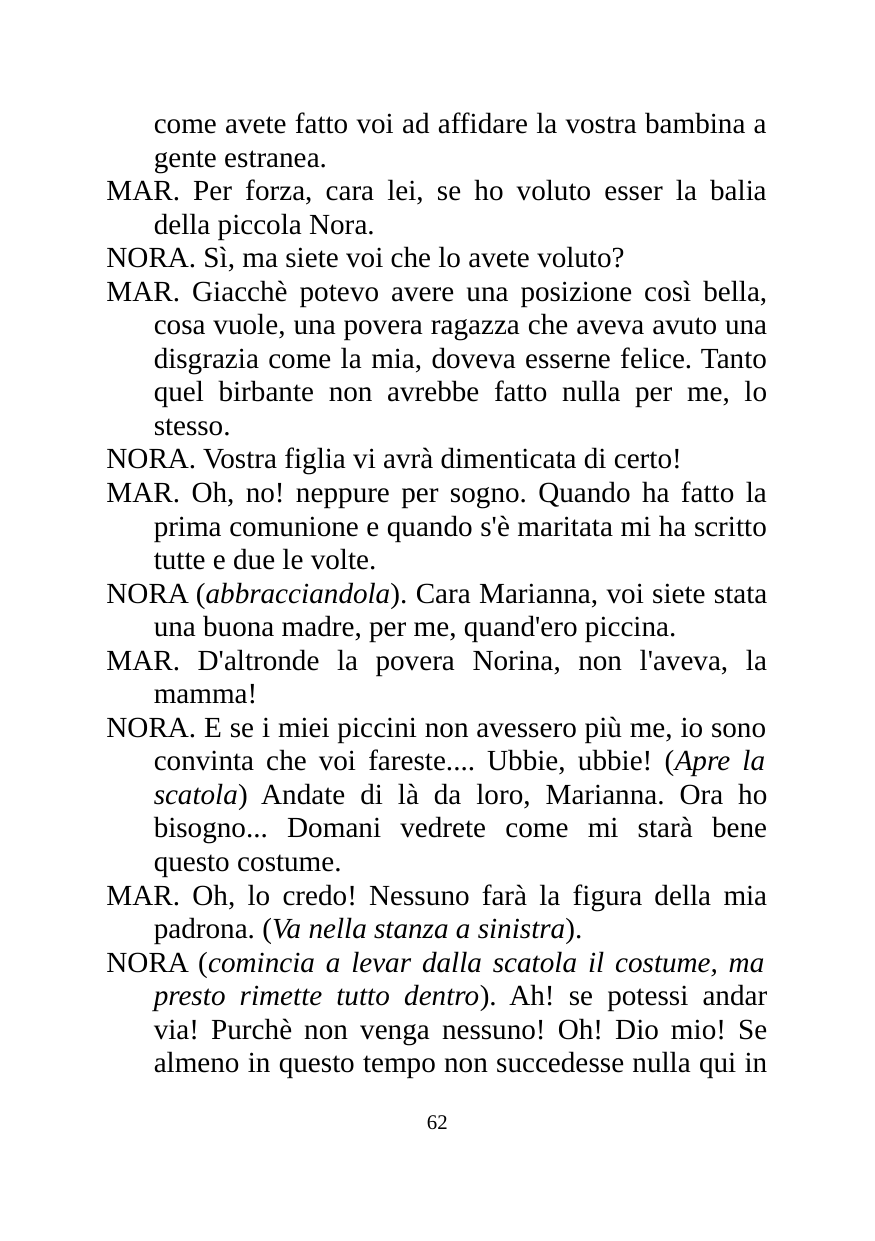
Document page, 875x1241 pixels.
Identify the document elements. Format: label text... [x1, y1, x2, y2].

text MAR. Giacchè potevo avere una posizione così bella, cosa vuole, una povera ragazza che aveva avuto una disgrazia come la mia, doveva esserne felice. Tanto quel birbante non avrebbe fatto nulla per me, lo stesso. [106, 274, 768, 442]
text NORA (abbracciandola). Cara Marianna, voi siete stata una buona madre, per me, quand'ero piccina. [106, 576, 768, 643]
text NORA. Sì, ma siete voi che lo avete voluto? [106, 240, 768, 274]
text MAR. Oh, no! neppure per sogno. Quando ha fatto la prima comunione e quando s'è maritata mi ha scritto tutte e due le volte. [106, 475, 768, 576]
text come avete fatto voi ad affidare la vostra bambina a gente estranea. [106, 106, 768, 173]
text MAR. Oh, lo credo! Nessuno farà la figura della mia padrona. (Va nella stanza a sinistra). [106, 878, 768, 945]
text MAR. Per forza, cara lei, se ho voluto esser la balia della piccola Nora. [106, 173, 768, 240]
text NORA (comincia a levar dalla scatola il costume, ma presto rimette tutto dentro). Ah! se potessi andar via! Purchè non venga nessuno! Oh! Dio mio! Se almeno in questo tempo non succedesse nulla qui in [106, 945, 768, 1079]
text MAR. D'altronde la povera Norina, non l'aveva, la mamma! [106, 643, 768, 710]
text NORA. E se i miei piccini non avessero più me, io sono convinta che voi fareste.... Ubbie, ubbie! (Apre la scatola) Andate di là da loro, Marianna. Ora ho bisogno... Domani vedrete come mi starà bene questo costume. [106, 710, 768, 878]
text NORA. Vostra figlia vi avrà dimenticata di certo! [106, 442, 768, 475]
